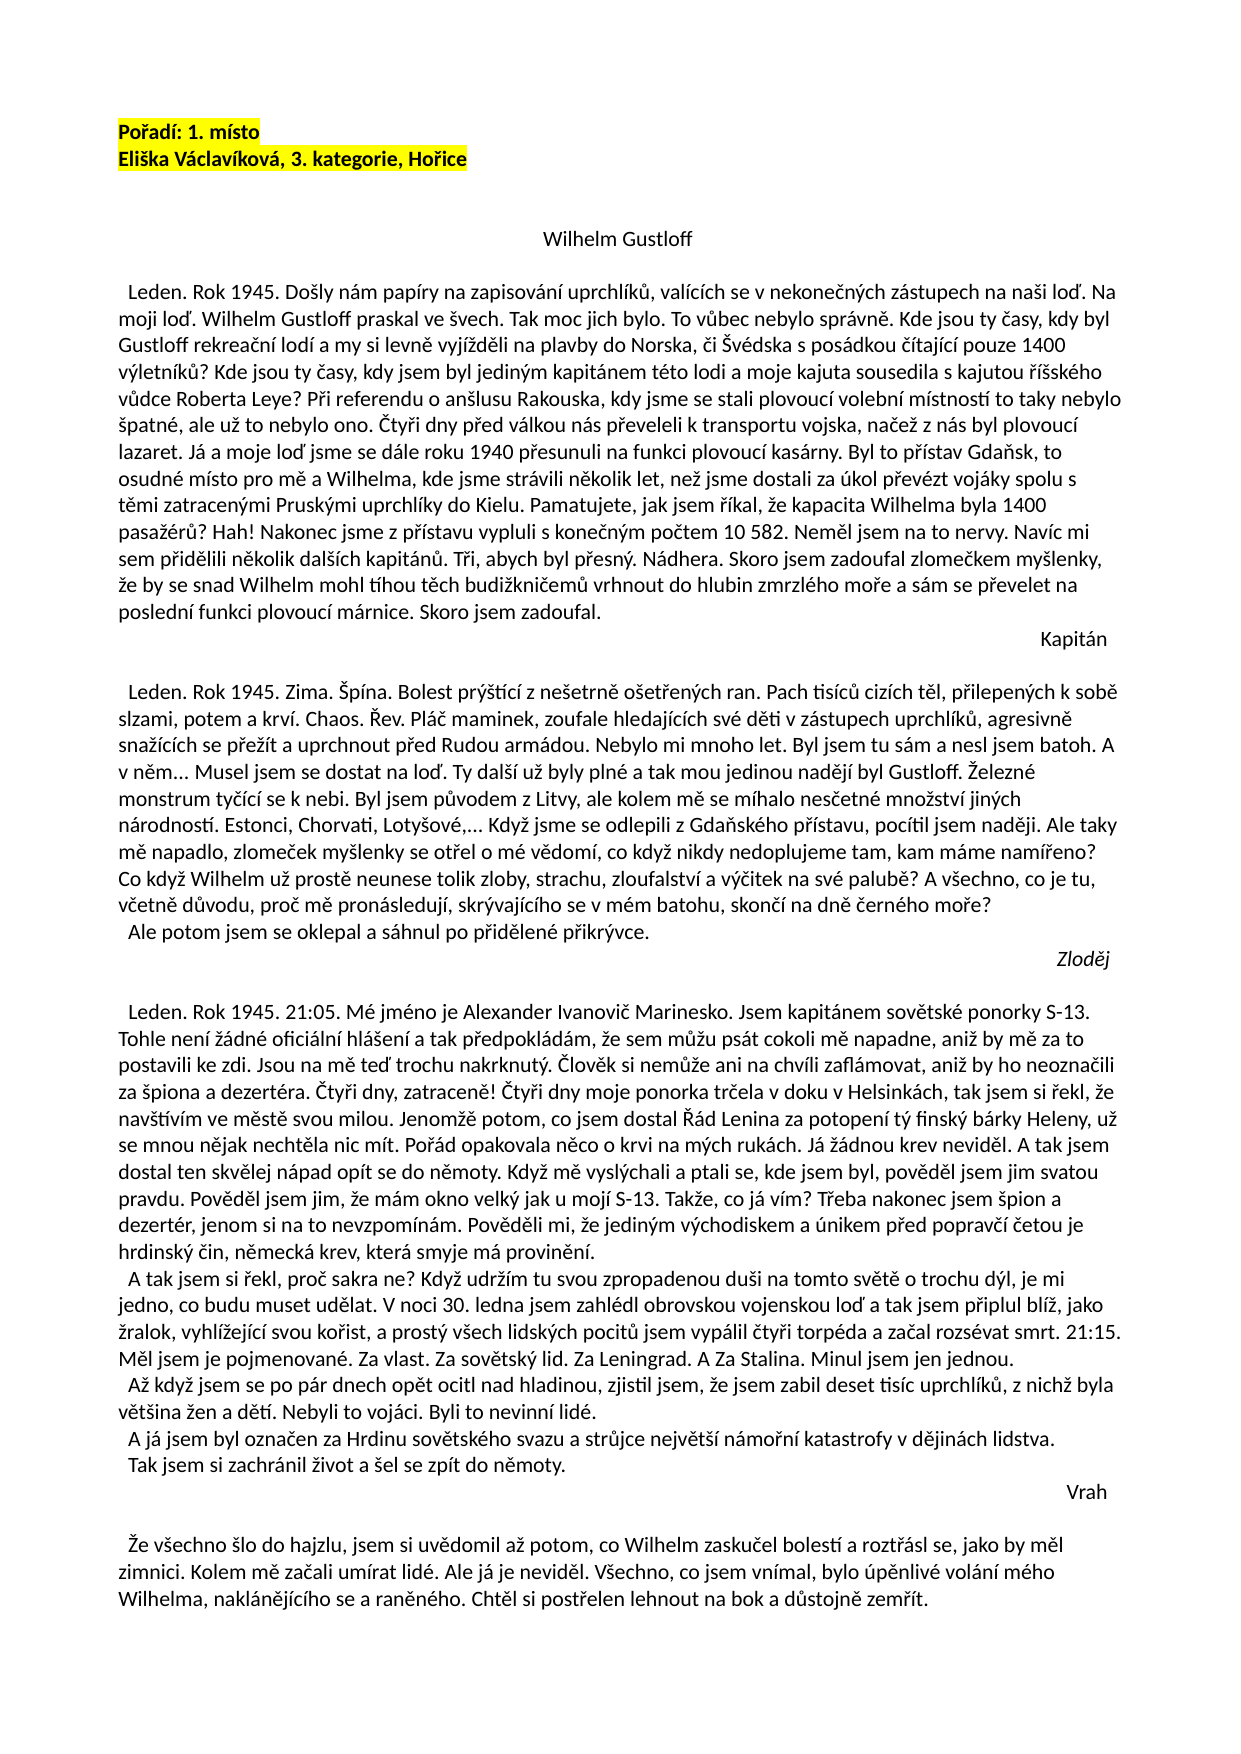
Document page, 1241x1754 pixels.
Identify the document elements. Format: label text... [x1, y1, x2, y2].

text Eliška Václavíková, 3. kategorie, Hořice [118, 145, 1122, 171]
text Tak jsem si zachránil život a šel se zpít do němoty. [118, 1451, 1122, 1478]
text Vrah [118, 1478, 1122, 1505]
text A tak jsem si řekl, proč sakra ne? Když udržím tu svou zpropadenou duši na tomto světě o trochu dýl, je mi jedno, co budu muset udělat. V noci 30. ledna jsem zahlédl obrovskou vojenskou loď a tak jsem připlul blíž, jako žralok, vyhlížející svou kořist, a prostý všech lidských pocitů jsem vypálil čtyři torpéda a začal rozsévat smrt. 21:15. Měl jsem je pojmenované. Za vlast. Za sovětský lid. Za Leningrad. A Za Stalina. Minul jsem jen jednou. [118, 1265, 1122, 1371]
text Ale potom jsem se oklepal a sáhnul po přidělené přikrývce. [118, 918, 1122, 945]
text Zloděj [118, 945, 1122, 971]
text A já jsem byl označen za Hrdinu sovětského svazu a strůjce největší námořní katastrofy v dějinách lidstva. [118, 1425, 1122, 1451]
text Že všechno šlo do hajzlu, jsem si uvědomil až potom, co Wilhelm zaskučel bolestí a roztřásl se, jako by měl zimnici. Kolem mě začali umírat lidé. Ale já je neviděl. Všechno, co jsem vnímal, bylo úpěnlivé volání mého Wilhelma, naklánějícího se a raněného. Chtěl si postřelen lehnout na bok a důstojně zemřít. [118, 1531, 1122, 1611]
text Až když jsem se po pár dnech opět ocitl nad hladinou, zjistil jsem, že jsem zabil deset tisíc uprchlíků, z nichž byla většina žen a dětí. Nebyli to vojáci. Byli to nevinní lidé. [118, 1371, 1122, 1425]
text Leden. Rok 1945. Zima. Špína. Bolest prýštící z nešetrně ošetřených ran. Pach tisíců cizích těl, přilepených k sobě slzami, potem a krví. Chaos. Řev. Pláč maminek, zoufale hledajících své děti v zástupech uprchlíků, agresivně snažících se přežít a uprchnout před Rudou armádou. Nebylo mi mnoho let. Byl jsem tu sám a nesl jsem batoh. A v něm... Musel jsem se dostat na loď. Ty další už byly plné a tak mou jedinou nadějí byl Gustloff. Železné monstrum tyčící se k nebi. Byl jsem původem z Litvy, ale kolem mě se míhalo nesčetné množství jiných národností. Estonci, Chorvati, Lotyšové,... Když jsme se odlepili z Gdaňského přístavu, pocítil jsem naději. Ale taky mě napadlo, zlomeček myšlenky se otřel o mé vědomí, co když nikdy nedoplujeme tam, kam máme namířeno? Co když Wilhelm už prostě neunese tolik zloby, strachu, zloufalství a výčitek na své palubě? A všechno, co je tu, včetně důvodu, proč mě pronásledují, skrývajícího se v mém batohu, skončí na dně černého moře? [118, 678, 1122, 918]
text Wilhelm Gustloff [118, 225, 1122, 251]
text Kapitán [118, 625, 1122, 651]
text Pořadí: 1. místo [118, 118, 1122, 145]
text Leden. Rok 1945. 21:05. Mé jméno je Alexander Ivanovič Marinesko. Jsem kapitánem sovětské ponorky S-13. Tohle není žádné oficiální hlášení a tak předpokládám, že sem můžu psát cokoli mě napadne, aniž by mě za to postavili ke zdi. Jsou na mě teď trochu nakrknutý. Člověk si nemůže ani na chvíli zaflámovat, aniž by ho neoznačili za špiona a dezertéra. Čtyři dny, zatraceně! Čtyři dny moje ponorka trčela v doku v Helsinkách, tak jsem si řekl, že navštívím ve městě svou milou. Jenomžě potom, co jsem dostal Řád Lenina za potopení tý finský bárky Heleny, už se mnou nějak nechtěla nic mít. Pořád opakovala něco o krvi na mých rukách. Já žádnou krev neviděl. A tak jsem dostal ten skvělej nápad opít se do němoty. Když mě vyslýchali a ptali se, kde jsem byl, pověděl jsem jim svatou pravdu. Pověděl jsem jim, že mám okno velký jak u mojí S-13. Takže, co já vím? Třeba nakonec jsem špion a dezertér, jenom si na to nevzpomínám. Pověděli mi, že jediným východiskem a únikem před popravčí četou je hrdinský čin, německá krev, která smyje má provinění. [118, 998, 1122, 1265]
text Leden. Rok 1945. Došly nám papíry na zapisování uprchlíků, valících se v nekonečných zástupech na naši loď. Na moji loď. Wilhelm Gustloff praskal ve švech. Tak moc jich bylo. To vůbec nebylo správně. Kde jsou ty časy, kdy byl Gustloff rekreační lodí a my si levně vyjížděli na plavby do Norska, či Švédska s posádkou čítající pouze 1400 výletníků? Kde jsou ty časy, kdy jsem byl jediným kapitánem této lodi a moje kajuta sousedila s kajutou říšského vůdce Roberta Leye? Při referendu o anšlusu Rakouska, kdy jsme se stali plovoucí volební místností to taky nebylo špatné, ale už to nebylo ono. Čtyři dny před válkou nás převeleli k transportu vojska, načež z nás byl plovoucí lazaret. Já a moje loď jsme se dále roku 1940 přesunuli na funkci plovoucí kasárny. Byl to přístav Gdaňsk, to osudné místo pro mě a Wilhelma, kde jsme strávili několik let, než jsme dostali za úkol převézt vojáky spolu s těmi zatracenými Pruskými uprchlíky do Kielu. Pamatujete, jak jsem říkal, že kapacita Wilhelma byla 1400 pasažérů? Hah! Nakonec jsme z přístavu vypluli s konečným počtem 10 582. Neměl jsem na to nervy. Navíc mi sem přidělili několik dalších kapitánů. Tři, abych byl přesný. Nádhera. Skoro jsem zadoufal zlomečkem myšlenky, že by se snad Wilhelm mohl tíhou těch budižkničemů vrhnout do hlubin zmrzlého moře a sám se převelet na poslední funkci plovoucí márnice. Skoro jsem zadoufal. [118, 278, 1122, 625]
